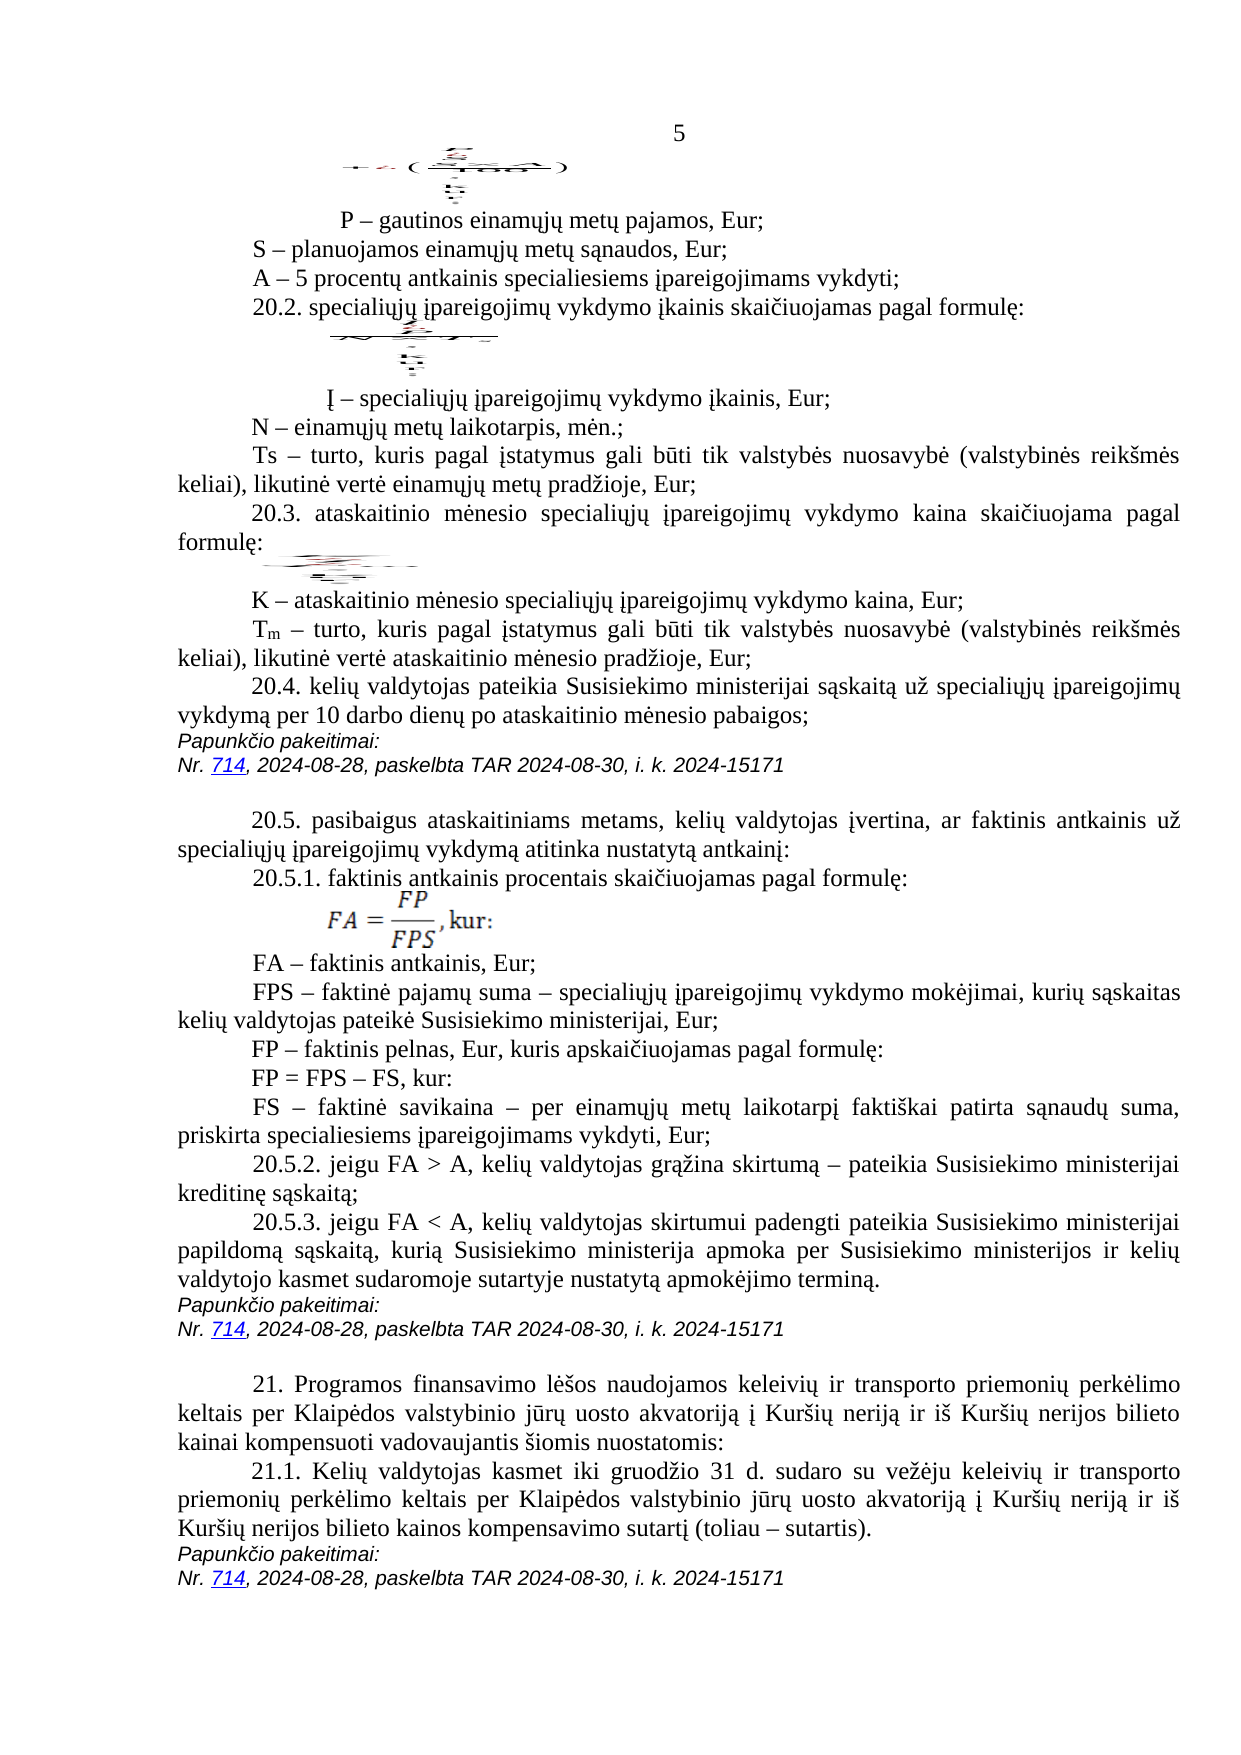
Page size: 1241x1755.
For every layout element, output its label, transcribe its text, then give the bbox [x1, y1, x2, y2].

text 20.5. pasibaigus ataskaitiniams metams, kelių valdytojas įvertina, ar faktinis antkainis už specialiųjų įpareigojimų vykdymą atitinka nustatytą antkainį: [177, 806, 1181, 863]
text Nr. 714, 2024-08-28, paskelbta TAR 2024-08-30, i. k. 2024-15171 [177, 1317, 1181, 1341]
text P – gautinos einamųjų metų pajamos, Eur; [251, 205, 1181, 234]
text 20.5.1. faktinis antkainis procentais skaičiuojamas pagal formulę: [177, 863, 1181, 892]
text A – 5 procentų antkainis specialiesiems įpareigojimams vykdyti; [177, 263, 1181, 292]
text 20.5.2. jeigu FA > A, kelių valdytojas grąžina skirtumą – pateikia Susisiekimo ministerijai kreditinę sąskaitą; [177, 1149, 1181, 1207]
text Ts – turto, kuris pagal įstatymus gali būti tik valstybės nuosavybė (valstybinės reikšmės keliai), likutinė vertė einamųjų metų pradžioje, Eur; [177, 440, 1181, 498]
text FPS – faktinė pajamų suma – specialiųjų įpareigojimų vykdymo mokėjimai, kurių sąskaitas kelių valdytojas pateikė Susisiekimo ministerijai, Eur; [177, 977, 1181, 1034]
text FP – faktinis pelnas, Eur, kuris apskaičiuojamas pagal formulę: [251, 1034, 1181, 1063]
text FA – faktinis antkainis, Eur; [177, 948, 1181, 977]
text 20.4. kelių valdytojas pateikia Susisiekimo ministerijai sąskaitą už specialiųjų įpareigojimų vykdymą per 10 darbo dienų po ataskaitinio mėnesio pabaigos; [177, 671, 1181, 729]
text Papunkčio pakeitimai: [177, 1293, 1181, 1317]
text 20.2. specialiųjų įpareigojimų vykdymo įkainis skaičiuojamas pagal formulę: [177, 292, 1181, 320]
text Nr. 714, 2024-08-28, paskelbta TAR 2024-08-30, i. k. 2024-15171 [177, 1566, 1181, 1590]
text N – einamųjų metų laikotarpis, mėn.; [177, 412, 1181, 440]
text FP = FPS – FS, kur: [251, 1063, 1181, 1092]
text 21. Programos finansavimo lėšos naudojamos keleivių ir transporto priemonių perkėlimo keltais per Klaipėdos valstybinio jūrų uosto akvatoriją į Kuršių neriją ir iš Kuršių nerijos bilieto kainai kompensuoti vadovaujantis šiomis nuostatomis: [177, 1369, 1181, 1456]
text Nr. 714, 2024-08-28, paskelbta TAR 2024-08-30, i. k. 2024-15171 [177, 753, 1181, 777]
text 20.5.3. jeigu FA < A, kelių valdytojas skirtumui padengti pateikia Susisiekimo ministerijai papildomą sąskaitą, kurią Susisiekimo ministerija apmoka per Susisiekimo ministerijos ir kelių valdytojo kasmet sudaromoje sutartyje nustatytą apmokėjimo terminą. [177, 1207, 1181, 1293]
text Tm – turto, kuris pagal įstatymus gali būti tik valstybės nuosavybė (valstybinės reikšmės keliai), likutinė vertė ataskaitinio mėnesio pradžioje, Eur; [177, 614, 1181, 671]
text 21.1. Kelių valdytojas kasmet iki gruodžio 31 d. sudaro su vežėju keleivių ir transporto priemonių perkėlimo keltais per Klaipėdos valstybinio jūrų uosto akvatoriją į Kuršių neriją ir iš Kuršių nerijos bilieto kainos kompensavimo sutartį (toliau – sutartis). [177, 1456, 1181, 1542]
text Į – specialiųjų įpareigojimų vykdymo įkainis, Eur; [251, 383, 1181, 412]
text K – ataskaitinio mėnesio specialiųjų įpareigojimų vykdymo kaina, Eur; [251, 585, 1181, 614]
text S – planuojamos einamųjų metų sąnaudos, Eur; [177, 234, 1181, 263]
text Papunkčio pakeitimai: [177, 729, 1181, 753]
text FS – faktinė savikaina – per einamųjų metų laikotarpį faktiškai patirta sąnaudų suma, priskirta specialiesiems įpareigojimams vykdyti, Eur; [177, 1092, 1181, 1149]
text Papunkčio pakeitimai: [177, 1542, 1181, 1566]
text 20.3. ataskaitinio mėnesio specialiųjų įpareigojimų vykdymo kaina skaičiuojama pagal formulę: [177, 498, 1181, 555]
